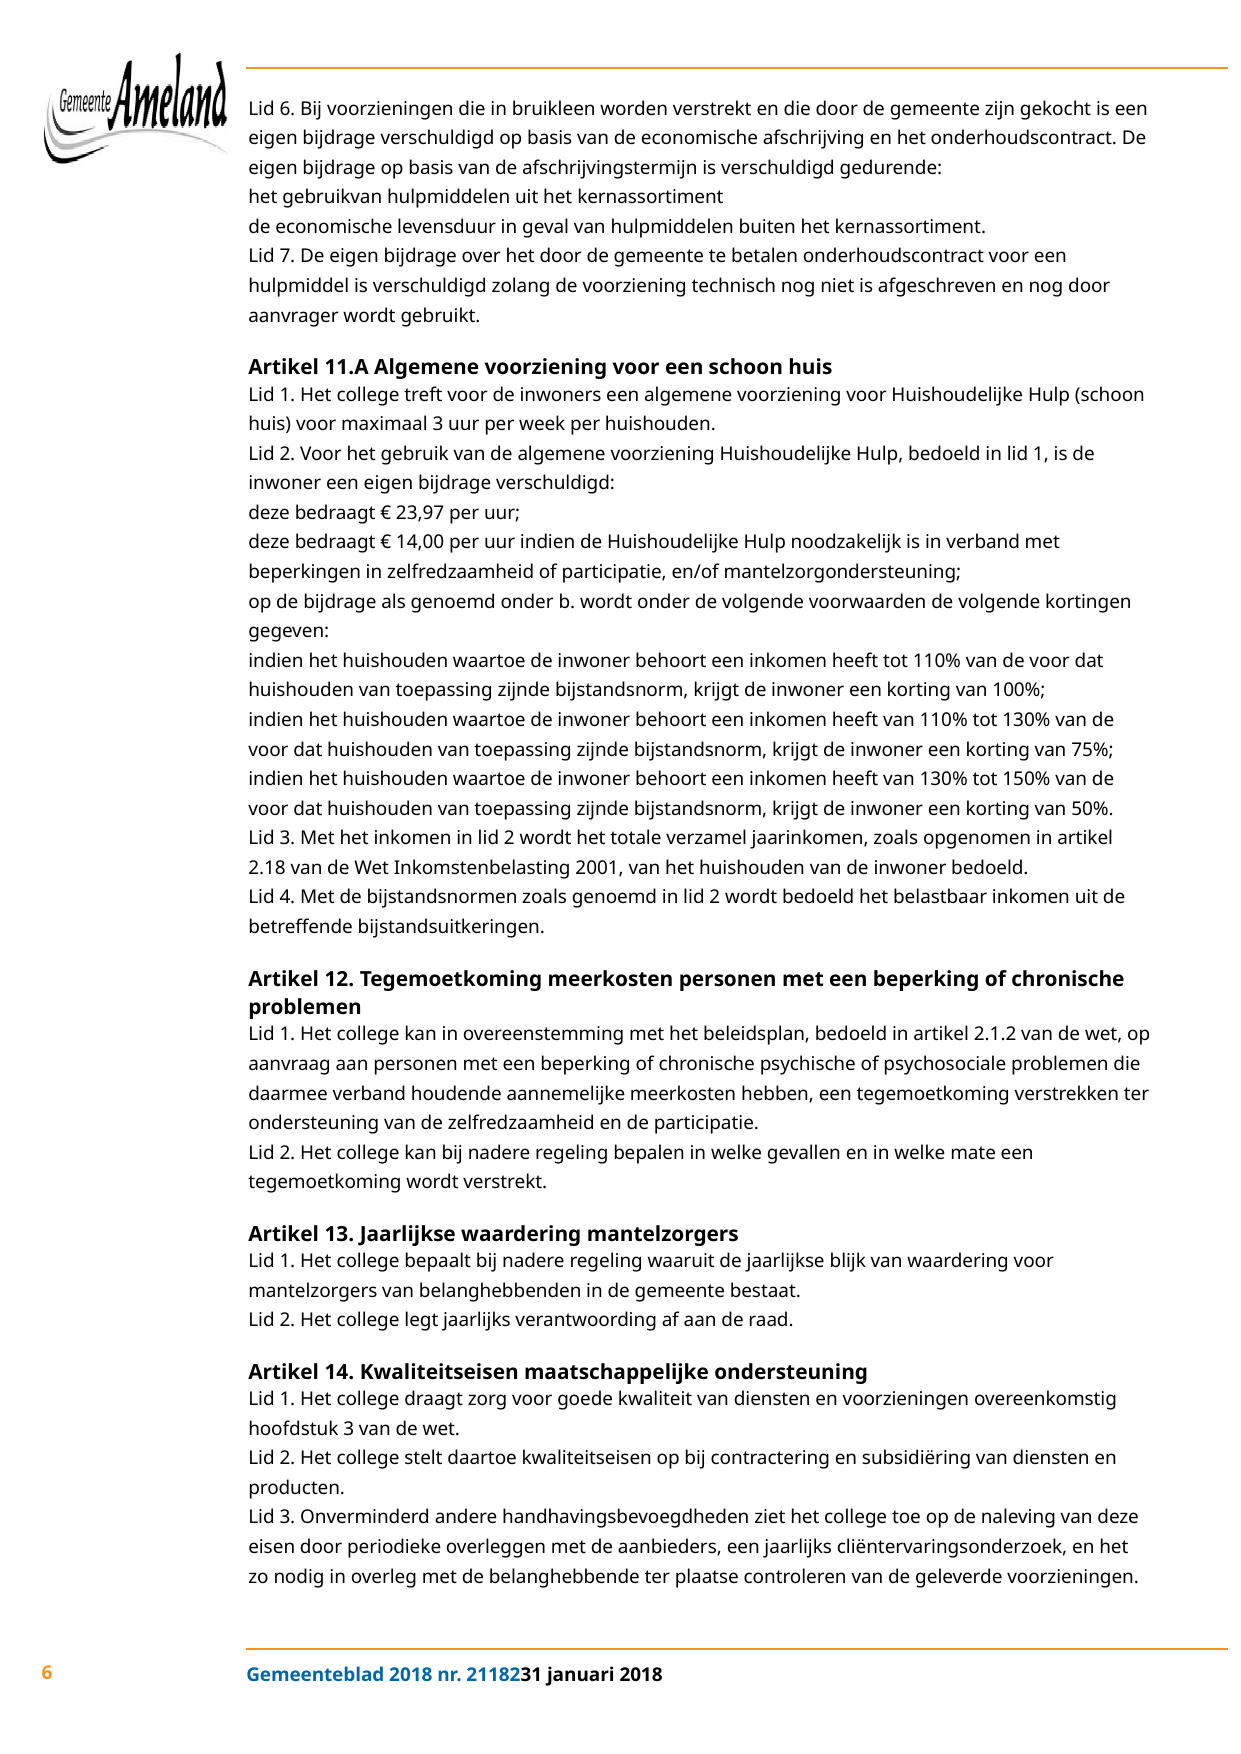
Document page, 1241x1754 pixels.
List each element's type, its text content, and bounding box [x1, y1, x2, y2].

text Artikel 14. Kwaliteitseisen maatschappelijke ondersteuning [248, 1357, 1152, 1385]
text op de bijdrage als genoemd onder b. wordt onder de volgende voorwaarden de volgende kortingen gegeven: [248, 588, 1152, 643]
text Lid 1. Het college treft voor de inwoners een algemene voorziening voor Huishoudelijke Hulp (schoon huis) voor maximaal 3 uur per week per huishouden. [248, 381, 1152, 436]
text Lid 1. Het college bepaalt bij nadere regeling waaruit de jaarlijkse blijk van waardering voor mantelzorgers van belanghebbenden in de gemeente bestaat. [248, 1247, 1152, 1303]
text Artikel 12. Tegemoetkoming meerkosten personen met een beperking of chronische problemen [248, 964, 1152, 1021]
text Artikel 11.A Algemene voorziening voor een schoon huis [248, 352, 1152, 381]
text Lid 3. Met het inkomen in lid 2 wordt het totale verzamel jaarinkomen, zoals opgenomen in artikel 2.18 van de Wet Inkomstenbelasting 2001, van het huishouden van de inwoner bedoeld. [248, 824, 1152, 880]
text Lid 7. De eigen bijdrage over het door de gemeente te betalen onderhoudscontract voor een hulpmiddel is verschuldigd zolang de voorziening technisch nog niet is afgeschreven en nog door aanvrager wordt gebruikt. [248, 243, 1152, 328]
text Lid 2. Voor het gebruik van de algemene voorziening Huishoudelijke Hulp, bedoeld in lid 1, is de inwoner een eigen bijdrage verschuldigd: [248, 440, 1152, 495]
text de economische levensduur in geval van hulpmiddelen buiten het kernassortiment. [248, 213, 1152, 239]
text indien het huishouden waartoe de inwoner behoort een inkomen heeft van 110% tot 130% van de voor dat huishouden van toepassing zijnde bijstandsnorm, krijgt de inwoner een korting van 75%; [248, 706, 1152, 761]
text Lid 2. Het college kan bij nadere regeling bepalen in welke gevallen en in welke mate een tegemoetkoming wordt verstrekt. [248, 1139, 1152, 1194]
text Lid 3. Onverminderd andere handhavingsbevoegdheden ziet het college toe op de naleving van deze eisen door periodieke overleggen met de aanbieders, een jaarlijks cliëntervaringsonderzoek, en het zo nodig in overleg met de belanghebbende ter plaatse controleren van de geleverde voorzieningen. [248, 1504, 1152, 1588]
text Lid 2. Het college legt jaarlijks verantwoording af aan de raad. [248, 1306, 1152, 1332]
text Lid 1. Het college kan in overeenstemming met het beleidsplan, bedoeld in artikel 2.1.2 van de wet, op aanvraag aan personen met een beperking of chronische psychische of psychosociale problemen die daarmee verband houdende aannemelijke meerkosten hebben, een tegemoetkoming verstrekken ter ondersteuning van de zelfredzaamheid en de participatie. [248, 1021, 1152, 1135]
text Lid 2. Het college stelt daartoe kwaliteitseisen op bij contractering en subsidiëring van diensten en producten. [248, 1444, 1152, 1500]
text Artikel 13. Jaarlijkse waardering mantelzorgers [248, 1219, 1152, 1247]
text Lid 4. Met de bijstandsnormen zoals genoemd in lid 2 wordt bedoeld het belastbaar inkomen uit de betreffende bijstandsuitkeringen. [248, 884, 1152, 939]
text deze bedraagt € 23,97 per uur; [248, 499, 1152, 525]
text indien het huishouden waartoe de inwoner behoort een inkomen heeft van 130% tot 150% van de voor dat huishouden van toepassing zijnde bijstandsnorm, krijgt de inwoner een korting van 50%. [248, 765, 1152, 821]
picture [41, 47, 231, 172]
text deze bedraagt € 14,00 per uur indien de Huishoudelijke Hulp noodzakelijk is in verband met beperkingen in zelfredzaamheid of participatie, en/of mantelzorgondersteuning; [248, 529, 1152, 584]
text Lid 6. Bij voorzieningen die in bruikleen worden verstrekt en die door de gemeente zijn gekocht is een eigen bijdrage verschuldigd op basis van de economische afschrijving en het onderhoudscontract. De eigen bijdrage op basis van de afschrijvingstermijn is verschuldigd gedurende: [248, 95, 1152, 180]
text indien het huishouden waartoe de inwoner behoort een inkomen heeft tot 110% van de voor dat huishouden van toepassing zijnde bijstandsnorm, krijgt de inwoner een korting van 100%; [248, 647, 1152, 702]
text Lid 1. Het college draagt zorg voor goede kwaliteit van diensten en voorzieningen overeenkomstig hoofdstuk 3 van de wet. [248, 1385, 1152, 1441]
text het gebruikvan hulpmiddelen uit het kernassortiment [248, 183, 1152, 209]
